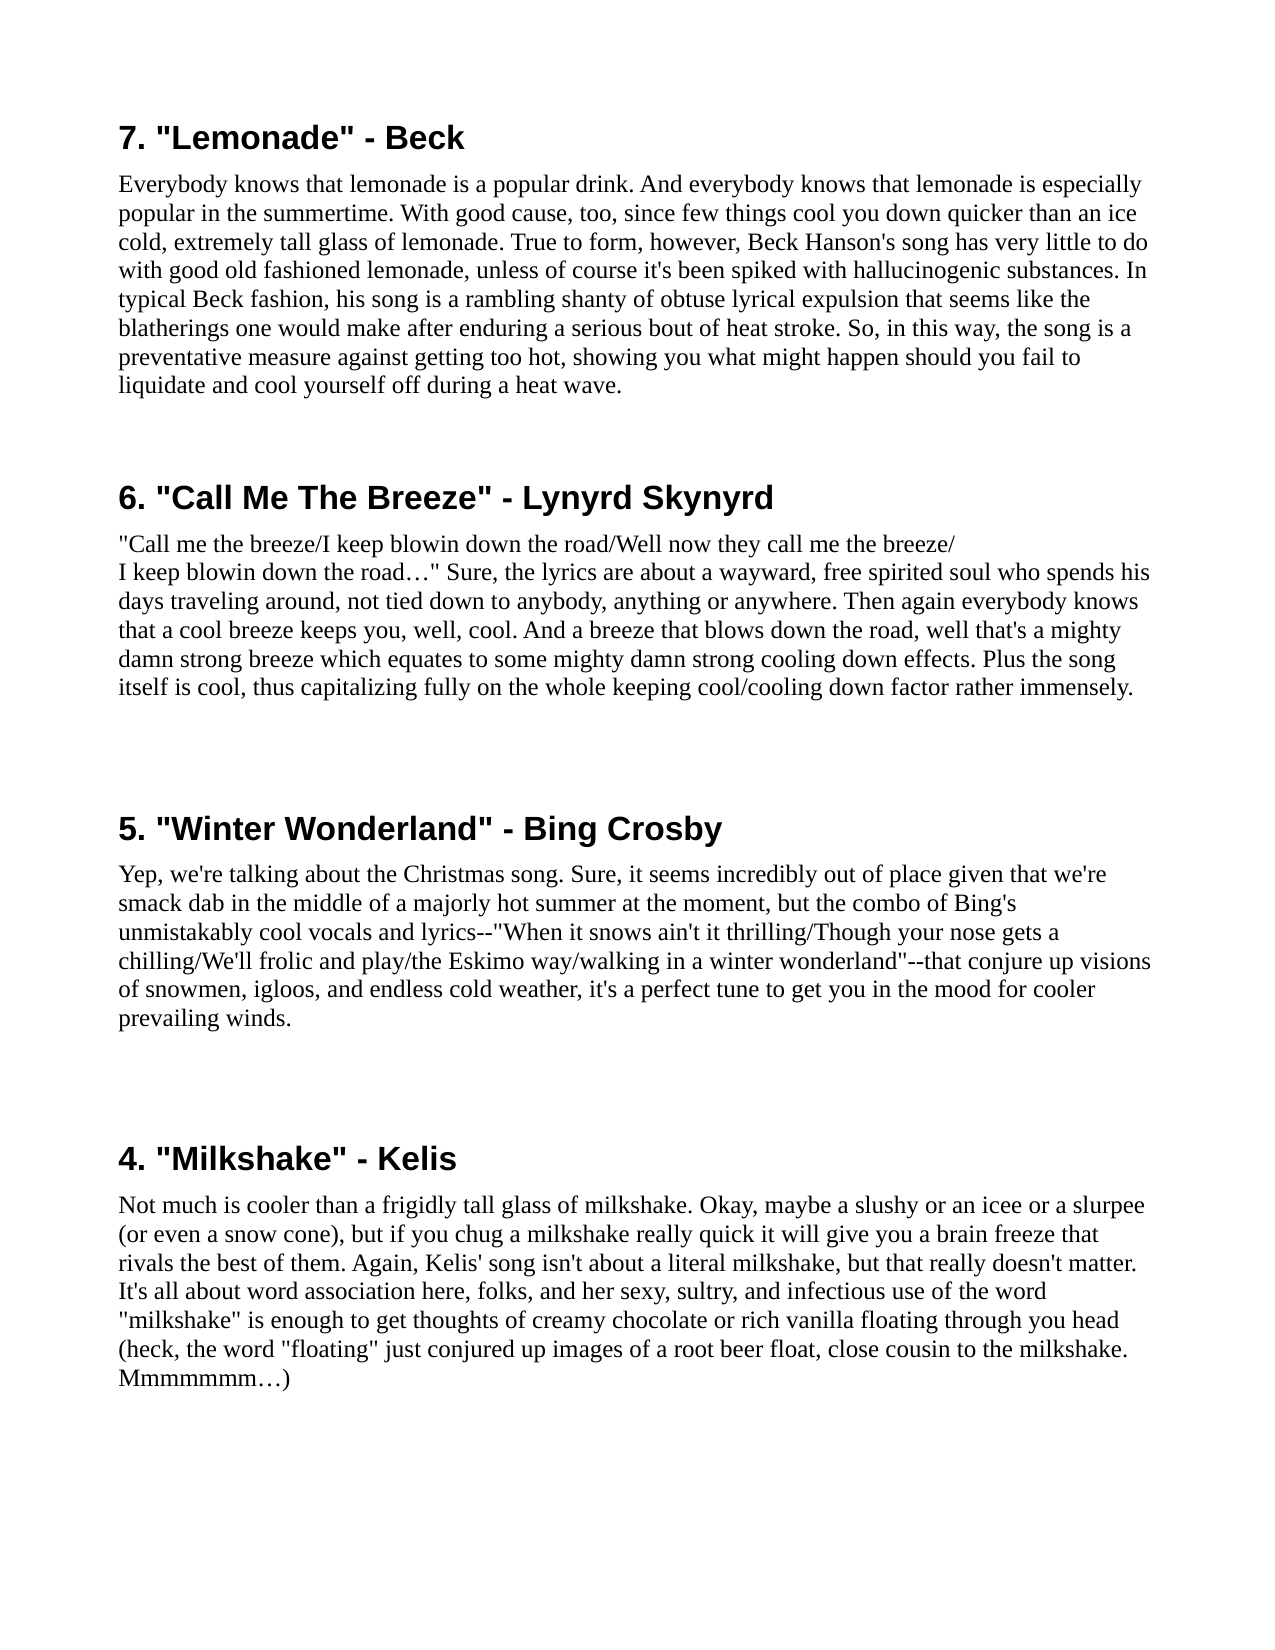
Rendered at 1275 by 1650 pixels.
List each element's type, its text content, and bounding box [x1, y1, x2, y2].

subtitle 6. "Call Me The Breeze" - Lynyrd Skynyrd [118, 478, 1157, 516]
subtitle 7. "Lemonade" - Beck [118, 118, 1157, 157]
subtitle 5. "Winter Wonderland" - Bing Crosby [118, 808, 1157, 847]
text Everybody knows that lemonade is a popular drink. And everybody knows that lemonade is especially popular in the summertime. With good cause, too, since few things cool you down quicker than an ice cold, extremely tall glass of lemonade. True to form, however, Beck Hanson's song has very little to do with good old fashioned lemonade, unless of course it's been spiked with hallucinogenic substances. In typical Beck fashion, his song is a rambling shanty of obtuse lyrical expulsion that seems like the blatherings one would make after enduring a serious bout of heat stroke. So, in this way, the song is a preventative measure against getting too hot, showing you what might happen should you fail to liquidate and cool yourself off during a heat wave. [118, 169, 1157, 399]
text Yep, we're talking about the Christmas song. Sure, it seems incredibly out of place given that we're smack dab in the middle of a majorly hot summer at the moment, but the combo of Bing's unmistakably cool vocals and lyrics--"When it snows ain't it thrilling/Though your nose gets a chilling/We'll frolic and play/the Eskimo way/walking in a winter wonderland"--that conjure up visions of snowmen, igloos, and endless cold weather, it's a perfect tune to get you in the mood for cooler prevailing winds. [118, 859, 1157, 1032]
subtitle 4. "Milkshake" - Kelis [118, 1139, 1157, 1178]
text "Call me the breeze/I keep blowin down the road/Well now they call me the breeze/ [118, 529, 1157, 557]
text I keep blowin down the road…" Sure, the lyrics are about a wayward, free spirited soul who spends his days traveling around, not tied down to anybody, anything or anywhere. Then again everybody knows that a cool breeze keeps you, well, cool. And a breeze that blows down the road, well that's a mighty damn strong breeze which equates to some mighty damn strong cooling down effects. Plus the song itself is cool, thus capitalizing fully on the whole keeping cool/cooling down factor rather immensely. [118, 557, 1157, 701]
text Not much is cooler than a frigidly tall glass of milkshake. Okay, maybe a slushy or an icee or a slurpee (or even a snow cone), but if you chug a milkshake really quick it will give you a brain freeze that rivals the best of them. Again, Kelis' song isn't about a literal milkshake, but that really doesn't matter. It's all about word association here, folks, and her sexy, sultry, and infectious use of the word "milkshake" is enough to get thoughts of creamy chocolate or rich vanilla floating through you head (heck, the word "floating" just conjured up images of a root beer float, close cousin to the milkshake. Mmmmmmm…) [118, 1190, 1157, 1391]
